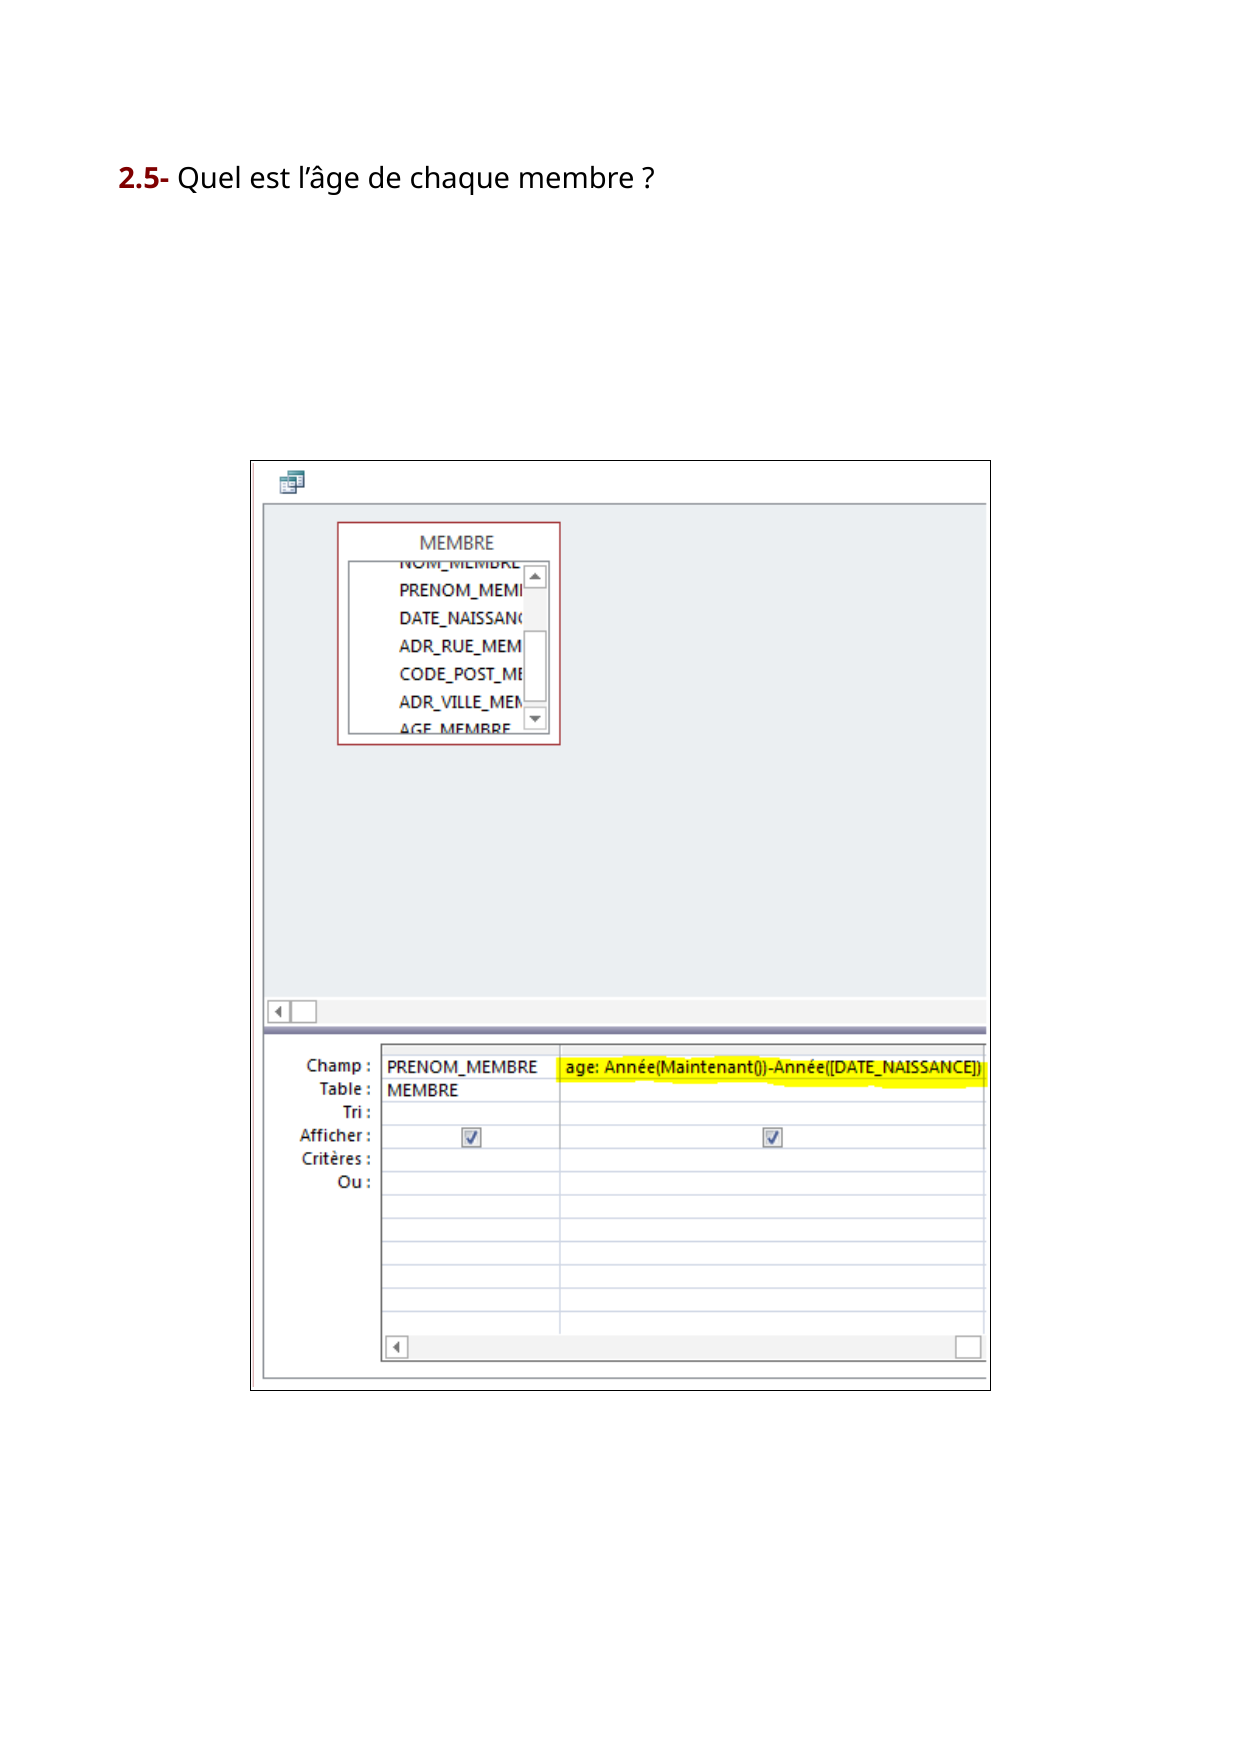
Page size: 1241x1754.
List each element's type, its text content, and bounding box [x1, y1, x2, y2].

picture [252, 463, 988, 1387]
text 2.5- Quel est l’âge de chaque membre ? [118, 158, 1122, 197]
